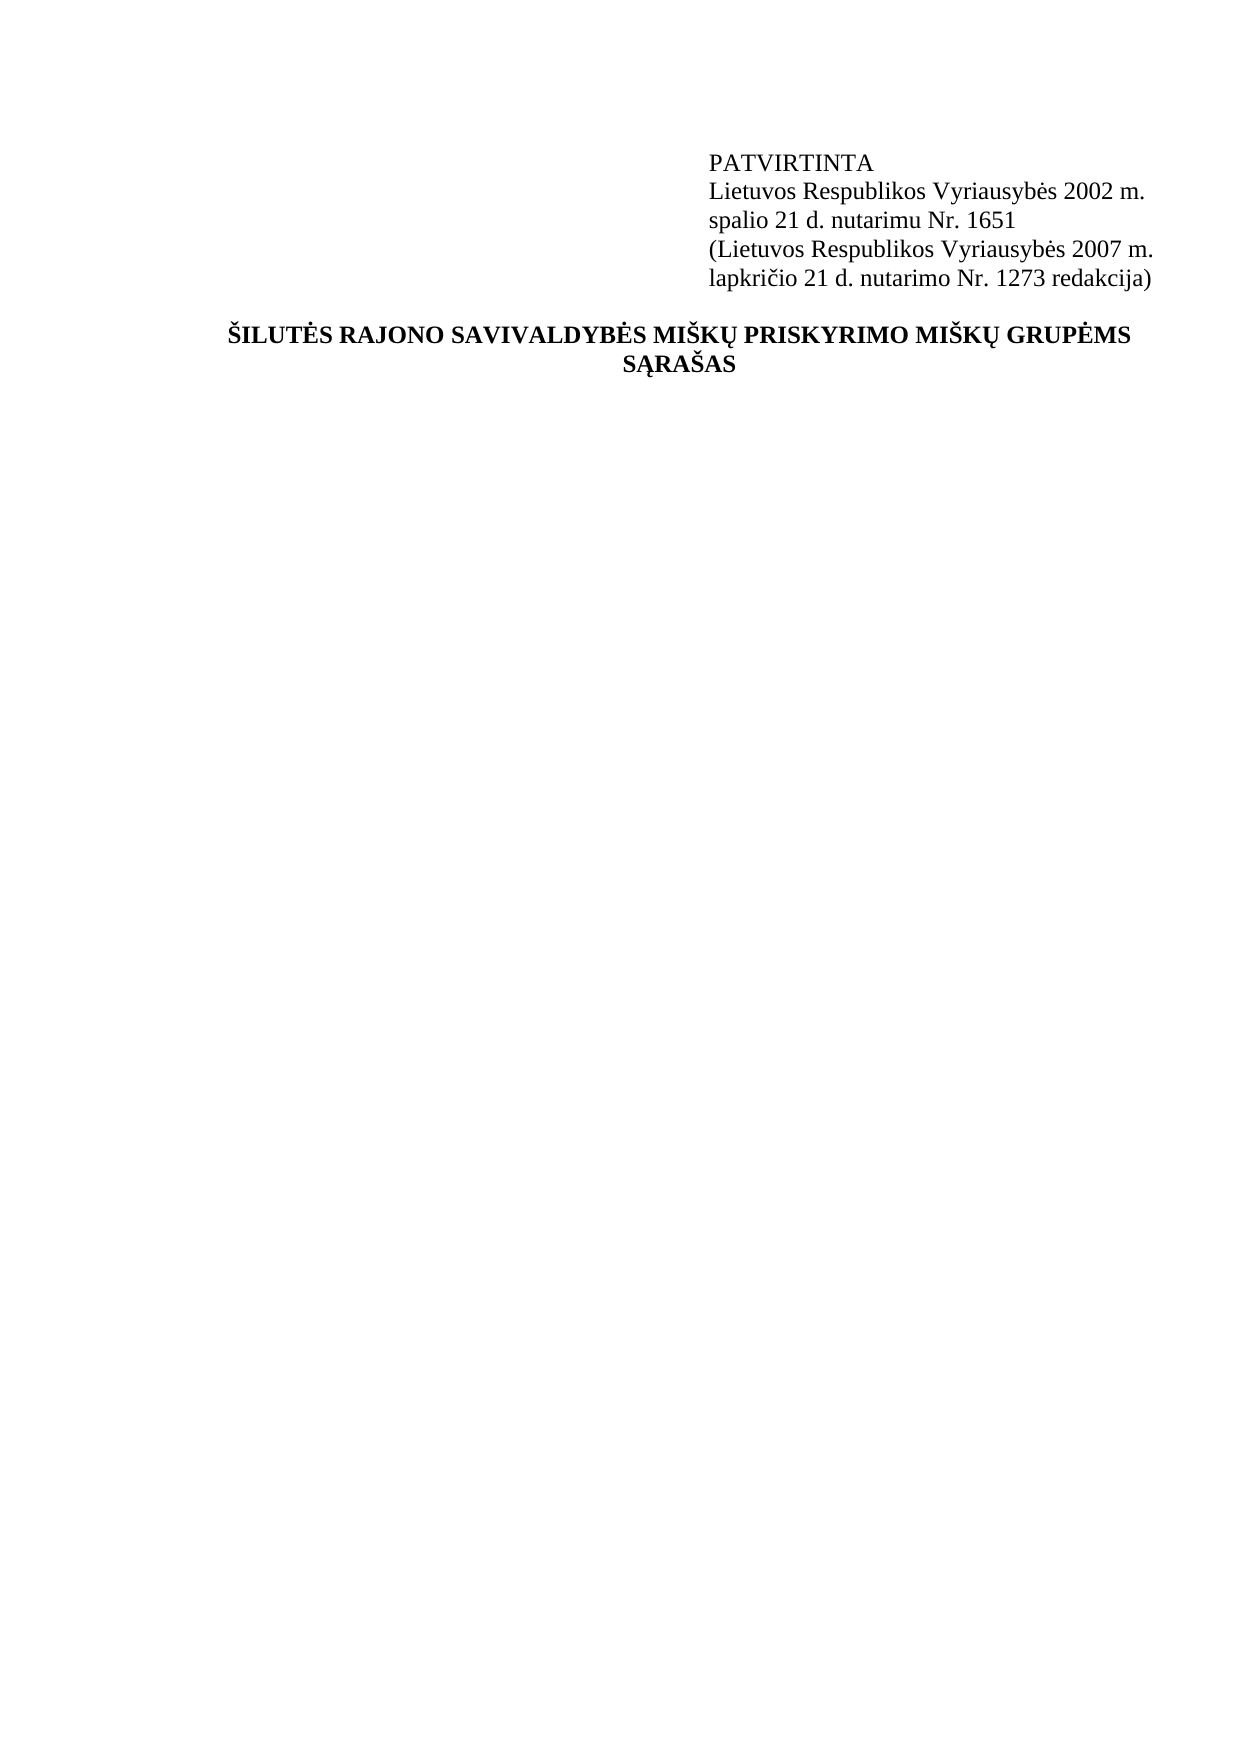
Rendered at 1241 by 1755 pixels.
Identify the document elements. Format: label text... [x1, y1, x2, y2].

text (Lietuvos Respublikos Vyriausybės 2007 m. [177, 234, 1181, 263]
text lapkričio 21 d. nutarimo Nr. 1273 redakcija) [177, 263, 1181, 291]
text PATVIRTINTA [177, 148, 1181, 176]
text Lietuvos Respublikos Vyriausybės 2002 m. [177, 176, 1181, 205]
text spalio 21 d. nutarimu Nr. 1651 [177, 205, 1181, 234]
text ŠILUTĖS rajono savivaldybės miškų priskyrimo miškų grupėms sąrašas [177, 320, 1181, 378]
